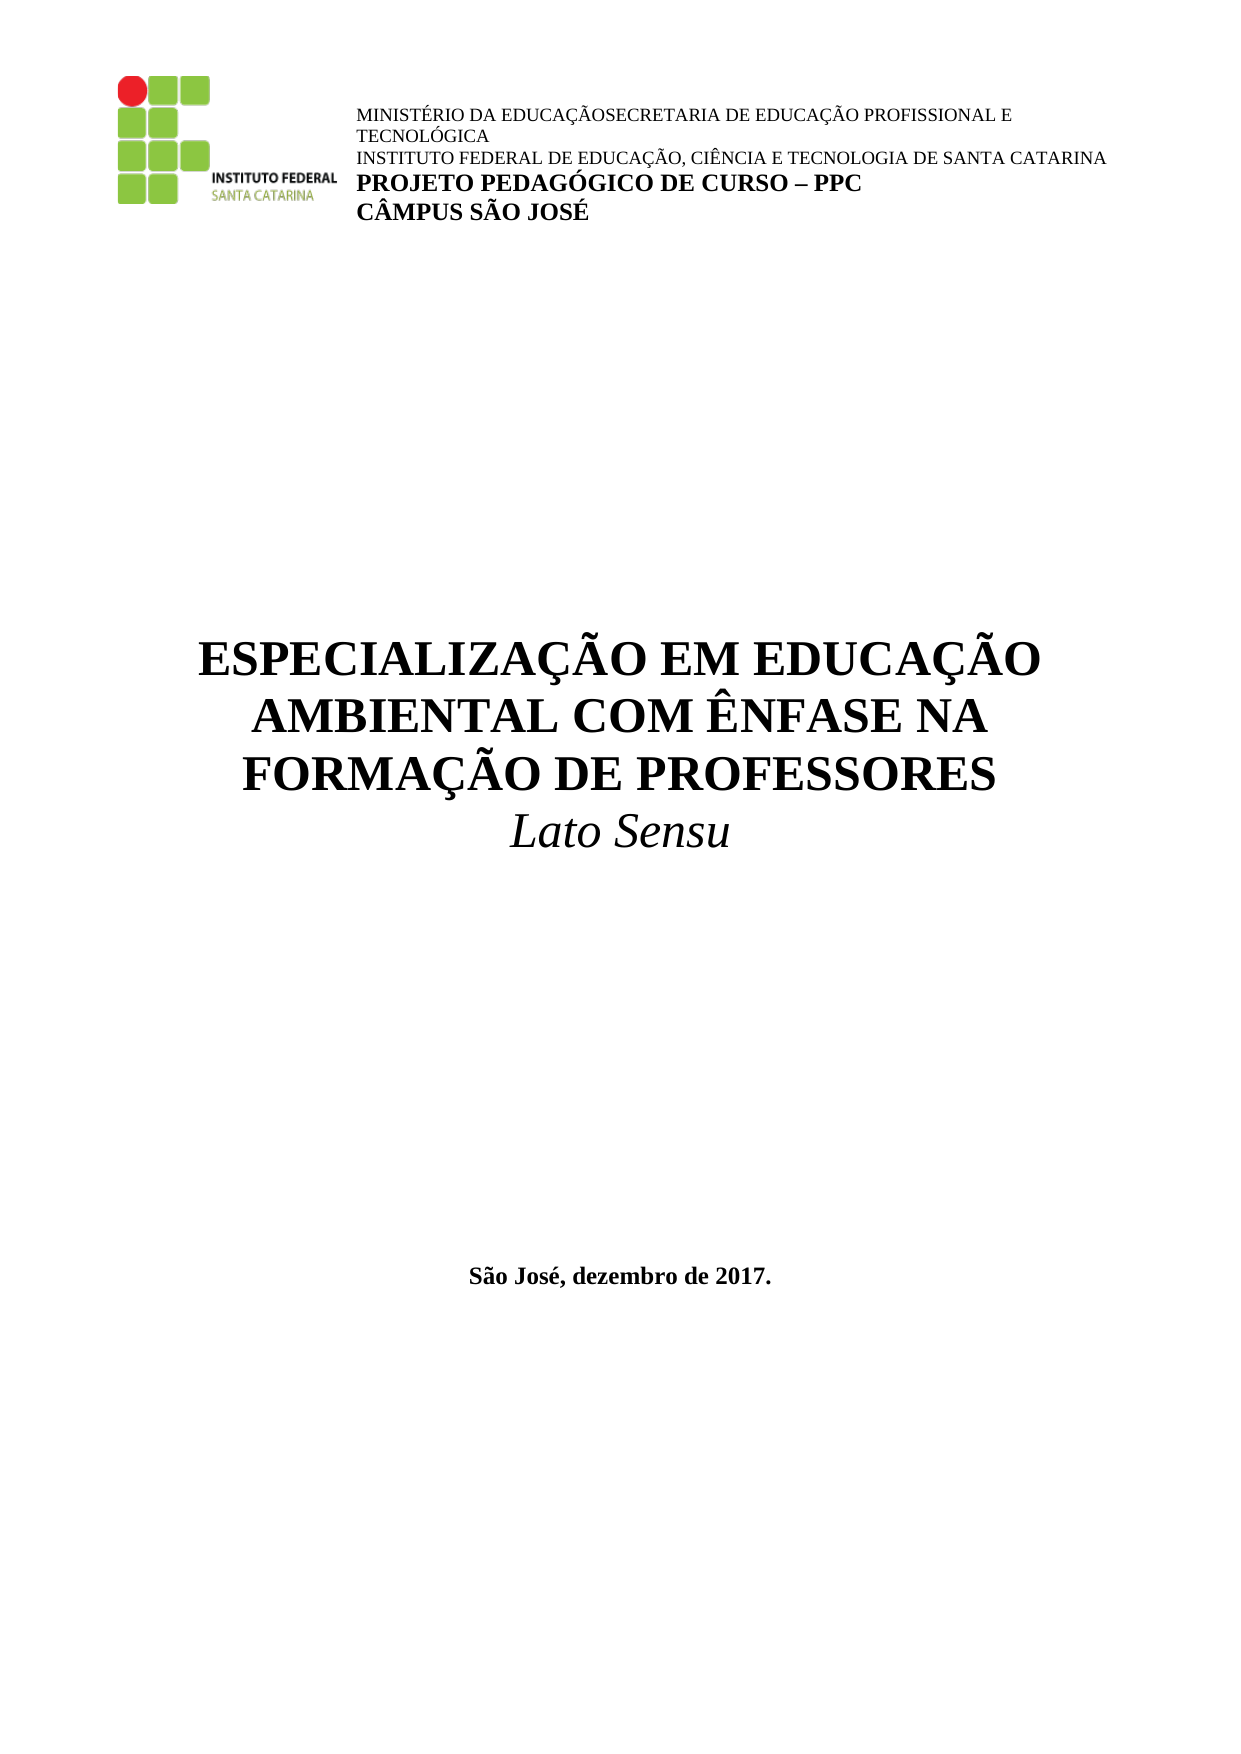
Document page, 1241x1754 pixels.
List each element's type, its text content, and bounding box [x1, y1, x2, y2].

text São José, dezembro de 2017. [118, 1261, 1122, 1290]
text INSTITUTO FEDERAL DE EDUCAÇÃO, CIÊNCIA E TECNOLOGIA DE SANTA CATARINA [338, 147, 1122, 168]
text Lato Sensu [118, 801, 1122, 858]
text PROJETO PEDAGÓGICO DE CURSO – PPC [338, 168, 1122, 197]
text ESPECIALIZAÇÃO EM EDUCAÇÃO AMBIENTAL COM ÊNFASE NA FORMAÇÃO DE PROFESSORES [118, 628, 1122, 801]
text MINISTÉRIO DA EDUCAÇÃOSECRETARIA DE EDUCAÇÃO PROFISSIONAL E TECNOLÓGICA [338, 104, 1122, 147]
text CÂMPUS SÃO JOSÉ [118, 197, 1122, 226]
picture [117, 76, 338, 204]
